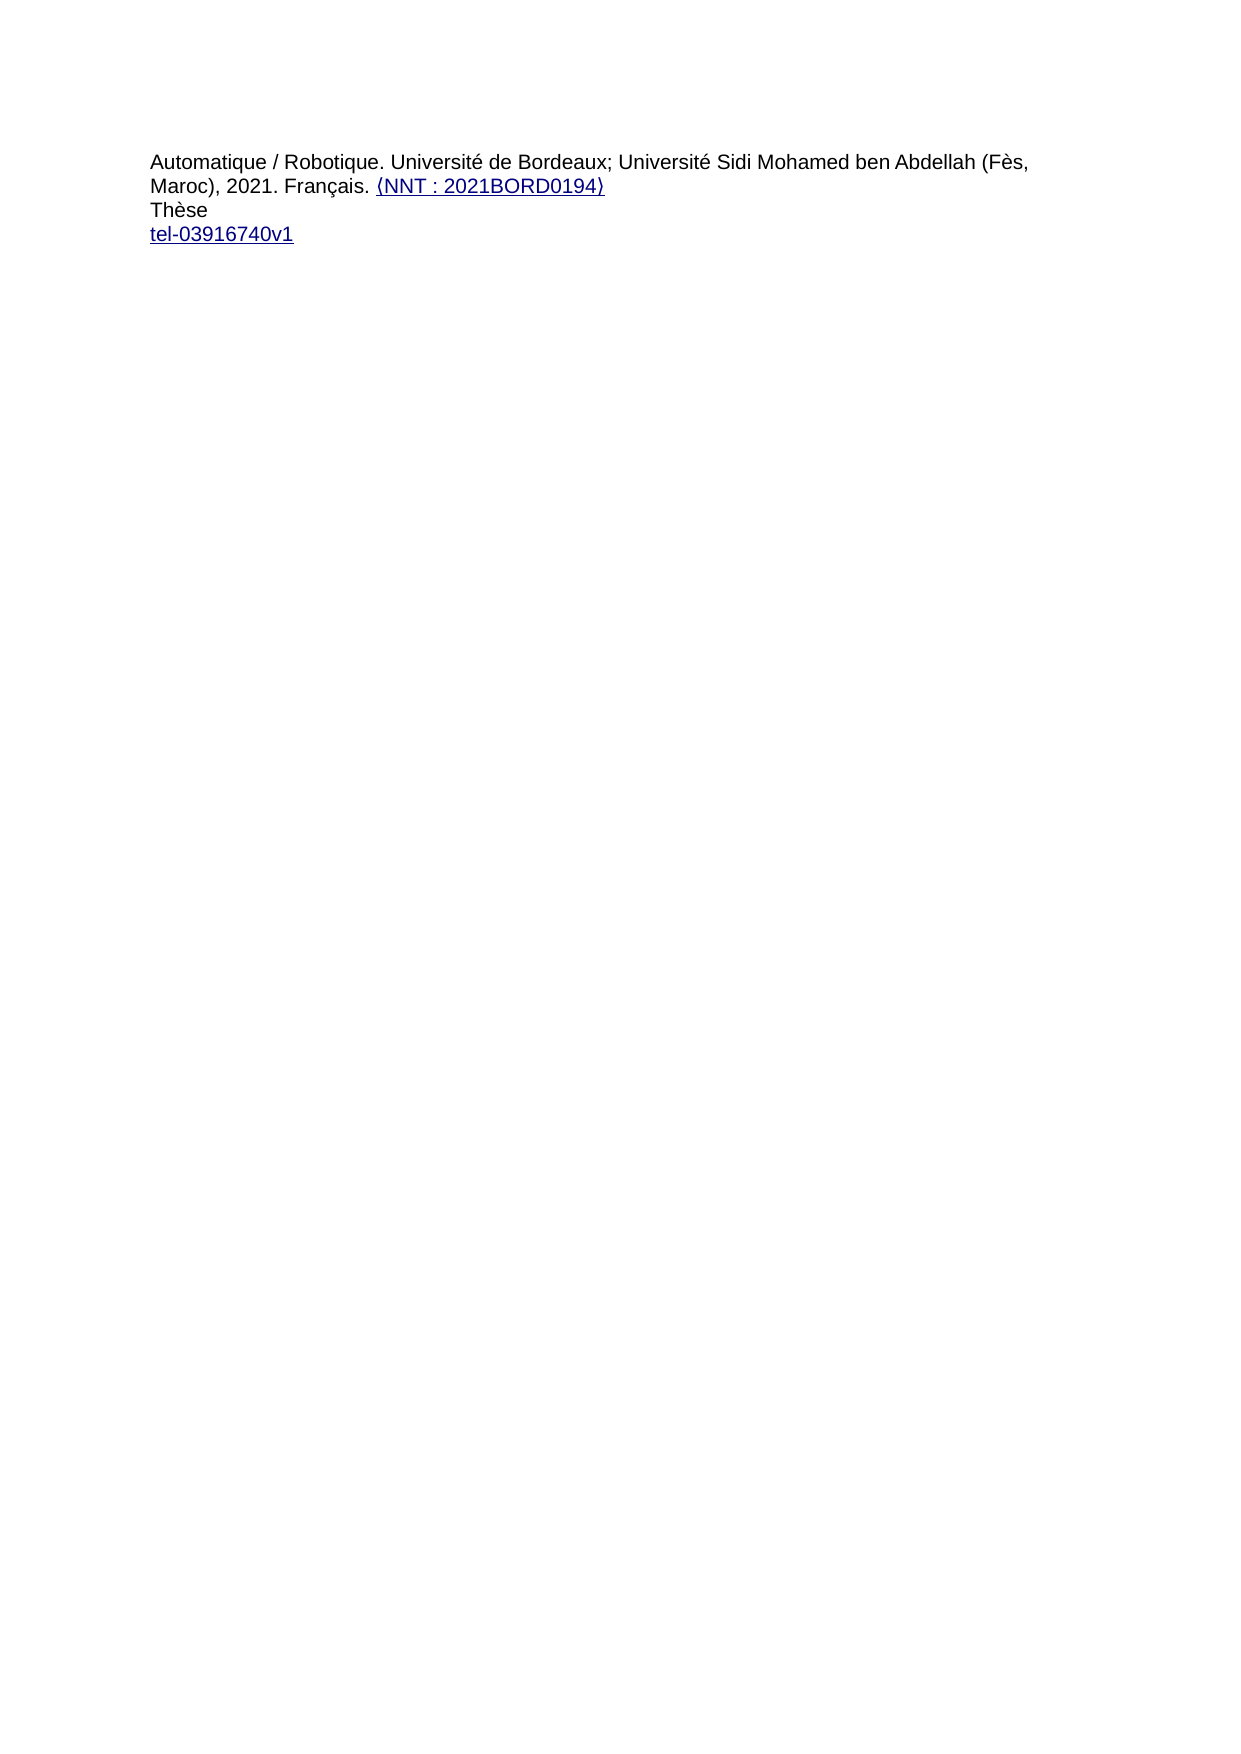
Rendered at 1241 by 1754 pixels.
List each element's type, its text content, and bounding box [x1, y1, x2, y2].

table_header Automatique / Robotique. Université de Bordeaux; Université Sidi Mohamed ben Abdellah (Fès, Maroc), 2021. Français. ⟨NNT : 2021BORD0194⟩ Thèse tel-03916740v1 [150, 150, 1090, 246]
